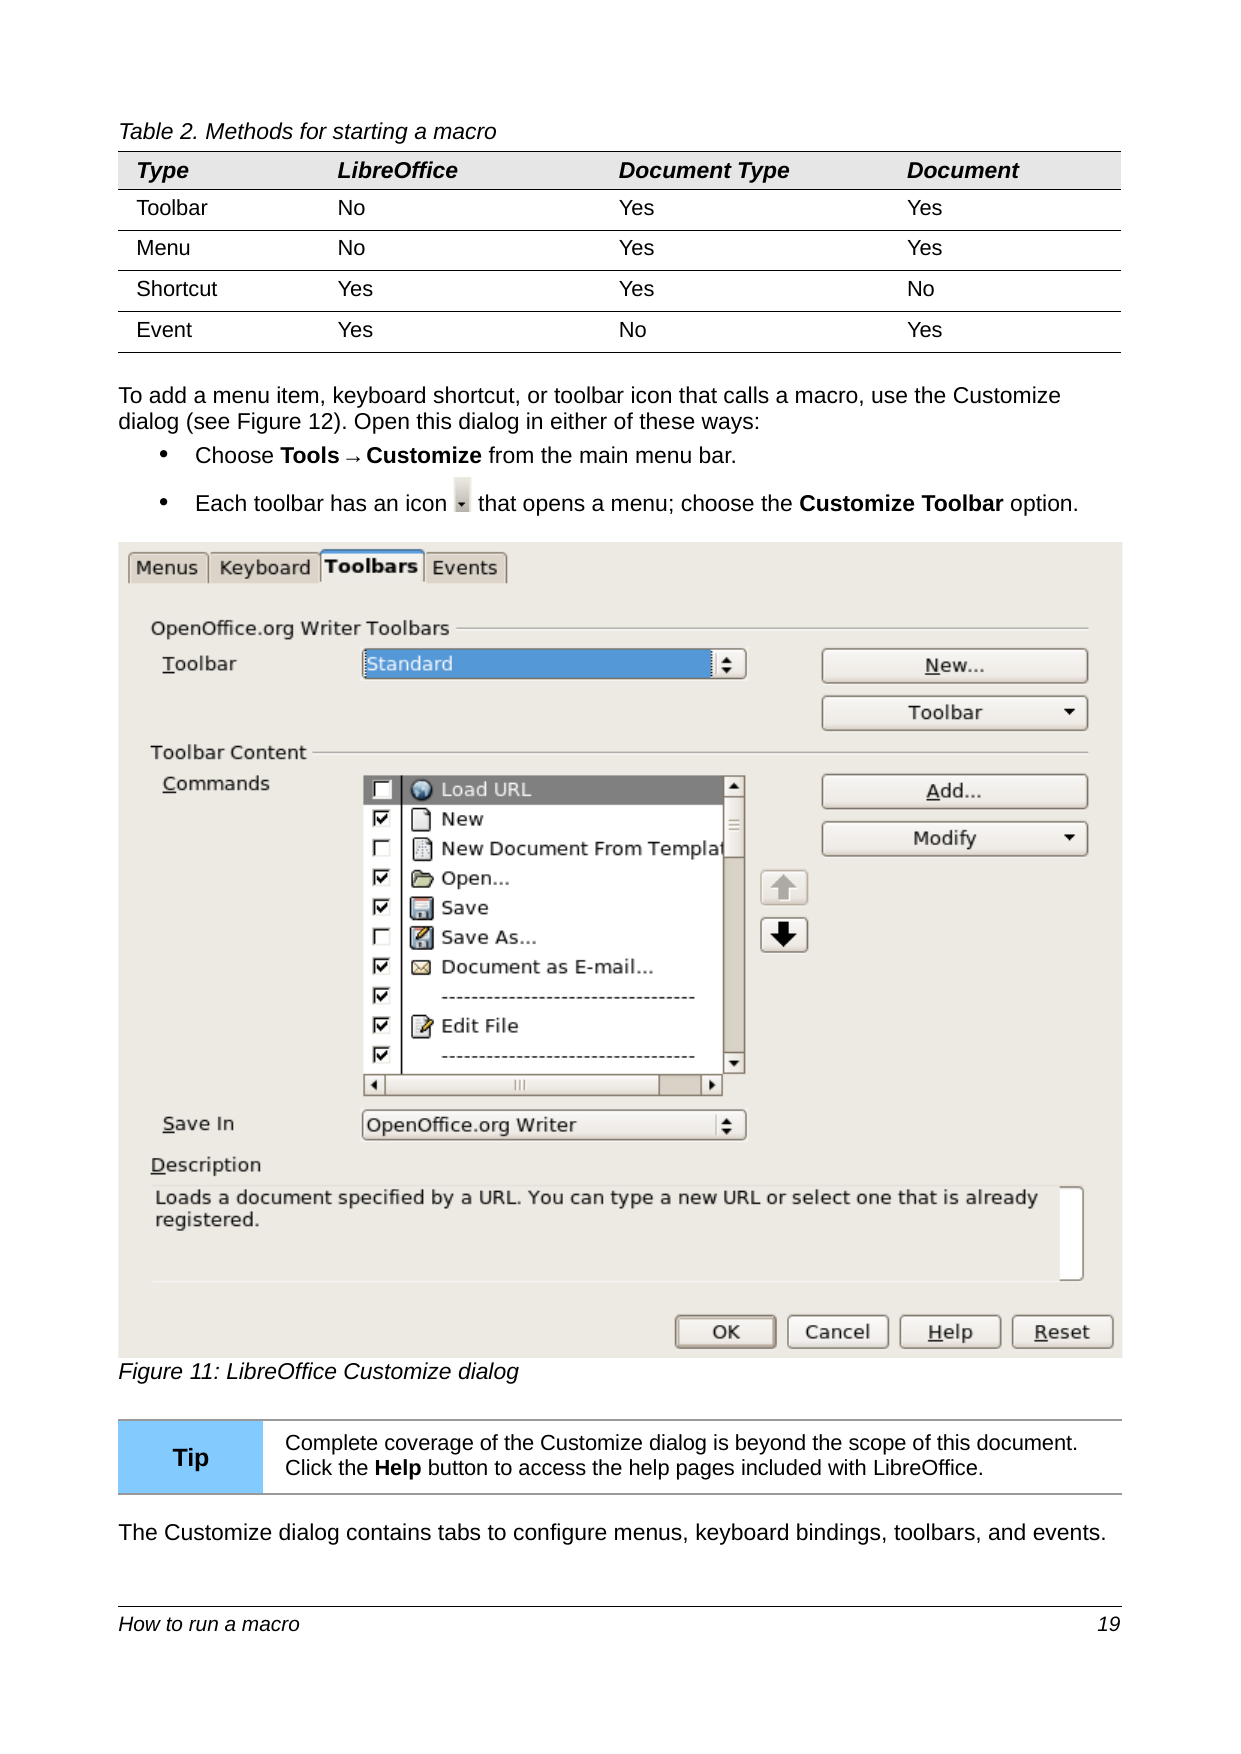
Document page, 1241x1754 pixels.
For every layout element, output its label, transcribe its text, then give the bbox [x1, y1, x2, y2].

table_cell No [319, 231, 601, 270]
picture [118, 542, 1123, 1358]
list To add a menu item, keyboard shortcut, or toolbar icon that calls a macro, use the Customize dialog (see Figure 12). Open this dialog in either of these ways: [118, 382, 1122, 434]
table_header LibreOffice [319, 152, 601, 189]
table_header Complete coverage of the Customize dialog is beyond the scope of this document. Click the Help button to access the help pages included with LibreOffice. [264, 1421, 1122, 1493]
table_cell No [601, 312, 889, 352]
table_cell Yes [889, 312, 1121, 352]
table_header Tip [118, 1421, 263, 1493]
table_cell Menu [118, 231, 319, 270]
table_cell Event [118, 312, 319, 352]
table_cell Yes [601, 271, 889, 311]
table_cell Yes [601, 190, 889, 229]
text The Customize dialog contains tabs to configure menus, keyboard bindings, toolbars, and events. [118, 1519, 1122, 1546]
table_cell No [889, 271, 1121, 311]
table_cell Yes [319, 271, 601, 311]
text Table 2. Methods for starting a macro [118, 118, 1122, 144]
table_header Document [889, 152, 1121, 189]
table_cell Shortcut [118, 271, 319, 311]
table_cell No [319, 190, 601, 229]
picture [453, 477, 472, 512]
table_cell Yes [319, 312, 601, 352]
table_header Type [118, 152, 319, 189]
table_cell Yes [889, 231, 1121, 270]
table_cell Yes [889, 190, 1121, 229]
table_cell Toolbar [118, 190, 319, 229]
list Each toolbar has an icon that opens a menu; choose the Customize Toolbar option. [156, 477, 1122, 517]
text Figure 11: LibreOffice Customize dialog [118, 1358, 1122, 1384]
list Choose Tools → Customize from the main menu bar. [156, 441, 1122, 471]
table_cell Yes [601, 231, 889, 270]
table_header Document Type [601, 152, 889, 189]
